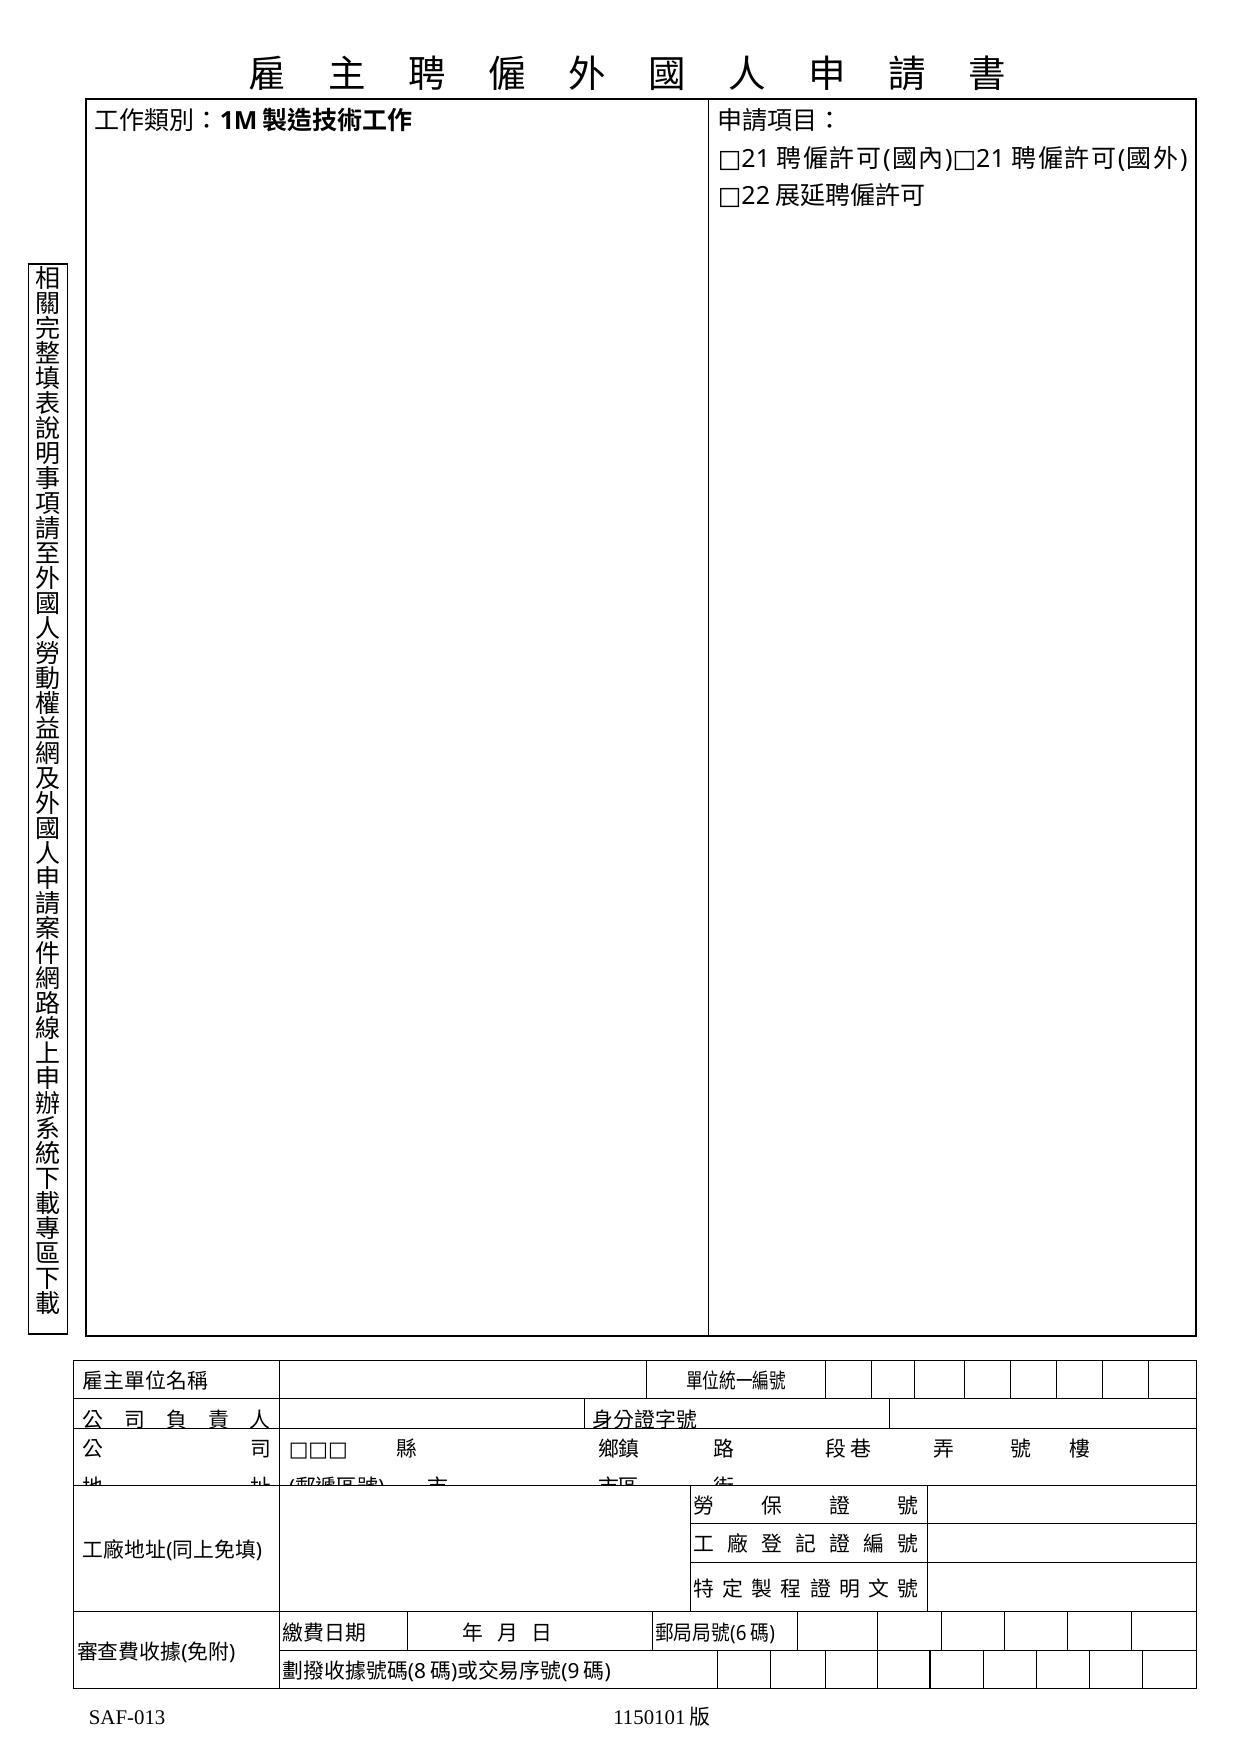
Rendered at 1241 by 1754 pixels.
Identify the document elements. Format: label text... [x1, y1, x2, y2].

table_cell [1068, 1612, 1131, 1650]
table_cell 審查費收據(免附) [74, 1612, 279, 1688]
table_cell 繳費日期 [280, 1612, 407, 1650]
table_header [280, 1361, 646, 1398]
table_cell [718, 1651, 770, 1688]
table_cell [280, 1399, 584, 1428]
table_cell 公司 地址 [74, 1429, 279, 1484]
table_cell 郵局局號(6碼) [653, 1612, 797, 1650]
table_cell 特定製程證明文號 [691, 1563, 927, 1611]
table_cell 勞保證號 [691, 1486, 927, 1523]
table_cell 工廠地址(同上免填) [74, 1486, 279, 1611]
table_header [1011, 1361, 1056, 1398]
table_cell [890, 1399, 1196, 1428]
table_cell [1132, 1612, 1196, 1650]
table_header [872, 1361, 914, 1398]
table_cell [826, 1651, 877, 1688]
table_header 申請項目： □21聘僱許可(國內)□21聘僱許可(國外) □22展延聘僱許可 [709, 100, 1195, 1335]
table_cell 年 月 日 [408, 1612, 652, 1650]
table_header 單位統一編號 [647, 1361, 825, 1398]
table_header [1057, 1361, 1102, 1398]
table_header [826, 1361, 871, 1398]
table_header [915, 1361, 964, 1398]
table_cell [1005, 1612, 1067, 1650]
table_cell [942, 1612, 1004, 1650]
table_cell [928, 1563, 1196, 1611]
table_cell [928, 1524, 1196, 1562]
table_header 工作類別：1M製造技術工作 [87, 100, 708, 1335]
subtitle 雇主聘僱外國人申請書 [248, 44, 1007, 98]
table_header [965, 1361, 1010, 1398]
table_cell [1090, 1651, 1142, 1688]
table_cell [878, 1612, 941, 1650]
table_header [1103, 1361, 1148, 1398]
table_header 雇主單位名稱 [74, 1361, 279, 1398]
table_cell 身分證字號 [585, 1399, 889, 1428]
table_cell [1037, 1651, 1089, 1688]
table_cell [280, 1486, 690, 1611]
table_cell [798, 1612, 877, 1650]
table_cell [928, 1486, 1196, 1523]
table_cell [878, 1651, 929, 1688]
table_cell [771, 1651, 825, 1688]
table_cell [1143, 1651, 1196, 1688]
table_cell [984, 1651, 1036, 1688]
table_cell [931, 1651, 983, 1688]
table_cell □□□ 縣 鄉鎮 路 段 巷 弄 號 樓 (郵遞區號) 市 市區 街 [280, 1429, 1196, 1484]
table_cell 劃撥收據號碼(8碼)或交易序號(9碼) [280, 1651, 717, 1688]
table_cell 公司負責人 [74, 1399, 279, 1428]
table_header [1149, 1361, 1196, 1398]
table_cell 工廠登記證編號 [691, 1524, 927, 1562]
